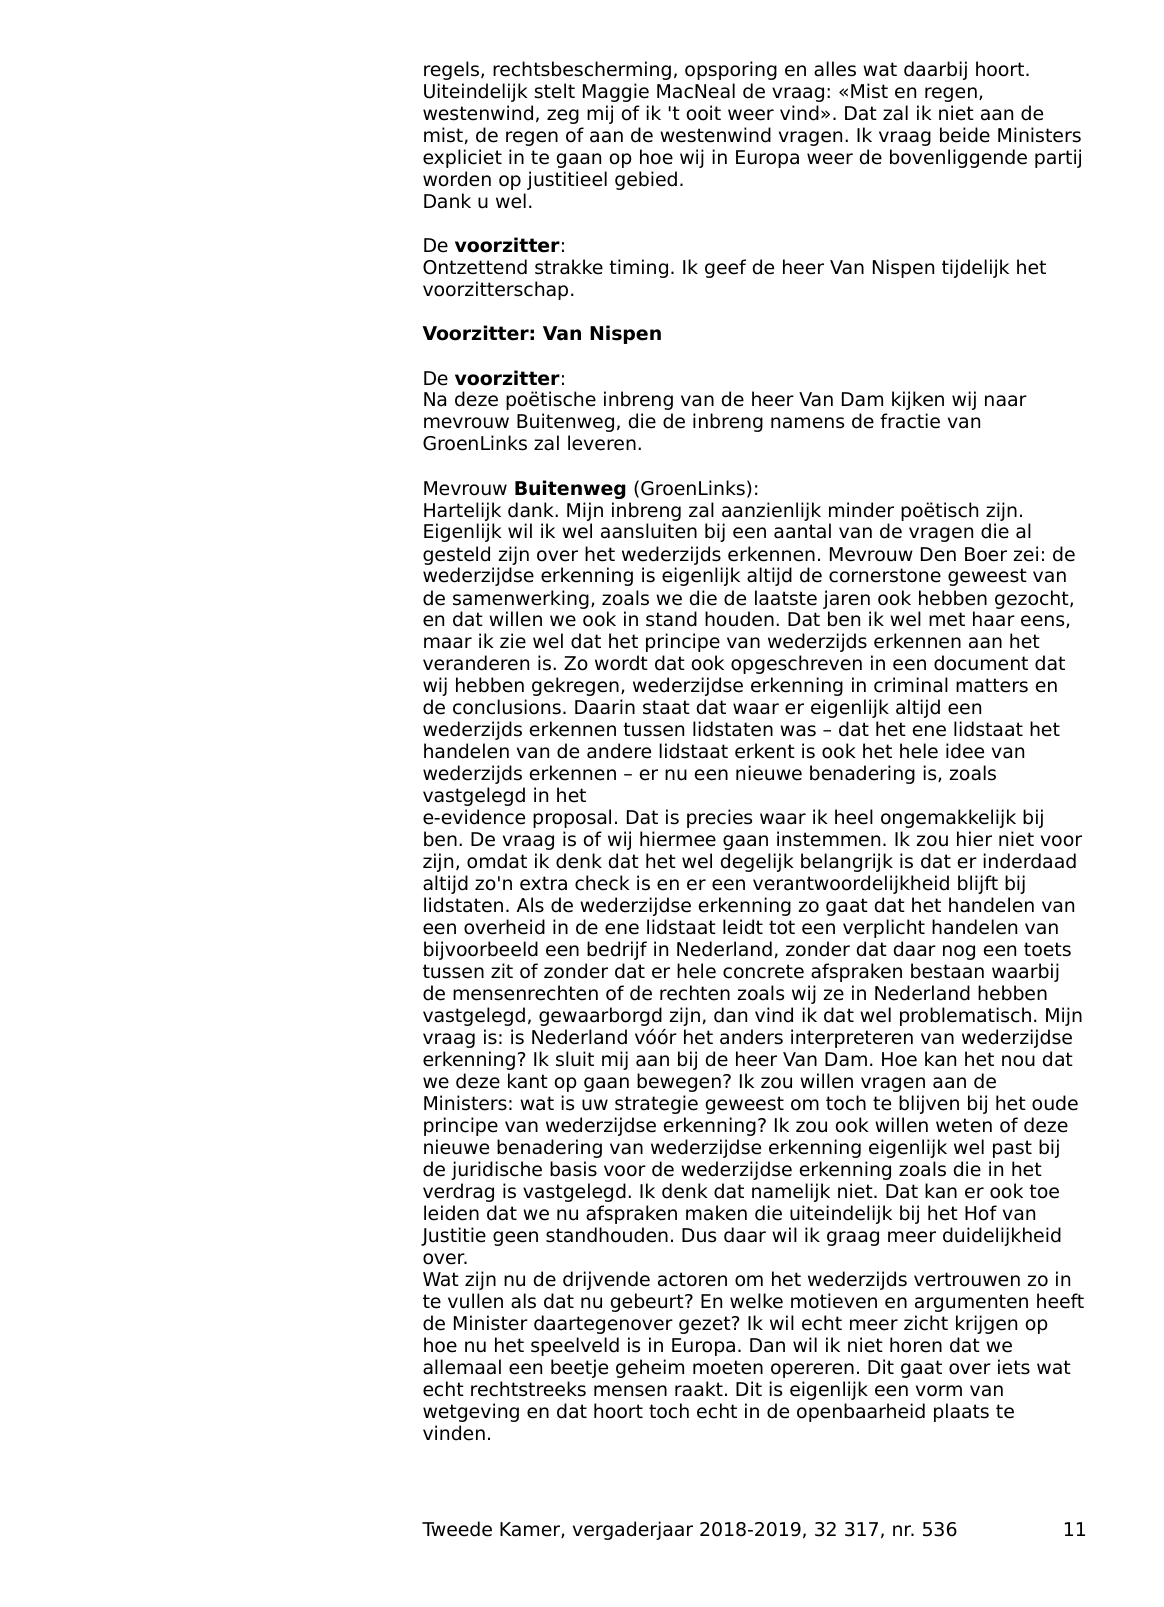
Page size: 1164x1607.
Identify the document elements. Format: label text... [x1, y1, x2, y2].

text Na deze poëtische inbreng van de heer Van Dam kijken wij naar mevrouw Buitenweg, die de inbreng namens de fractie van GroenLinks zal leveren. [422, 389, 1087, 455]
text regels, rechtsbescherming, opsporing en alles wat daarbij hoort. Uiteindelijk stelt Maggie MacNeal de vraag: «Mist en regen, westenwind, zeg mij of ik 't ooit weer vind». Dat zal ik niet aan de mist, de regen of aan de westenwind vragen. Ik vraag beide Ministers expliciet in te gaan op hoe wij in Europa weer de bovenliggende partij worden op justitieel gebied. [422, 59, 1087, 191]
text De voorzitter: [422, 235, 1087, 257]
text Dank u wel. [422, 191, 1087, 213]
text e-evidence proposal. Dat is precies waar ik heel ongemakkelijk bij ben. De vraag is of wij hiermee gaan instemmen. Ik zou hier niet voor zijn, omdat ik denk dat het wel degelijk belangrijk is dat er inderdaad altijd zo'n extra check is en er een verantwoordelijkheid blijft bij lidstaten. Als de wederzijdse erkenning zo gaat dat het handelen van een overheid in de ene lidstaat leidt tot een verplicht handelen van bijvoorbeeld een bedrijf in Nederland, zonder dat daar nog een toets tussen zit of zonder dat er hele concrete afspraken bestaan waarbij de mensenrechten of de rechten zoals wij ze in Nederland hebben vastgelegd, gewaarborgd zijn, dan vind ik dat wel problematisch. Mijn vraag is: is Nederland vóór het anders interpreteren van wederzijdse erkenning? Ik sluit mij aan bij de heer Van Dam. Hoe kan het nou dat we deze kant op gaan bewegen? Ik zou willen vragen aan de Ministers: wat is uw strategie geweest om toch te blijven bij het oude principe van wederzijdse erkenning? Ik zou ook willen weten of deze nieuwe benadering van wederzijdse erkenning eigenlijk wel past bij de juridische basis voor de wederzijdse erkenning zoals die in het verdrag is vastgelegd. Ik denk dat namelijk niet. Dat kan er ook toe leiden dat we nu afspraken maken die uiteindelijk bij het Hof van Justitie geen standhouden. Dus daar wil ik graag meer duidelijkheid over. [422, 807, 1087, 1269]
text Mevrouw Buitenweg (GroenLinks): [422, 477, 1087, 499]
subtitle Voorzitter: Van Nispen [422, 323, 1087, 345]
text De voorzitter: [422, 367, 1087, 389]
text Ontzettend strakke timing. Ik geef de heer Van Nispen tijdelijk het voorzitterschap. [422, 257, 1087, 301]
text Wat zijn nu de drijvende actoren om het wederzijds vertrouwen zo in te vullen als dat nu gebeurt? En welke motieven en argumenten heeft de Minister daartegenover gezet? Ik wil echt meer zicht krijgen op hoe nu het speelveld is in Europa. Dan wil ik niet horen dat we allemaal een beetje geheim moeten opereren. Dit gaat over iets wat echt rechtstreeks mensen raakt. Dit is eigenlijk een vorm van wetgeving en dat hoort toch echt in de openbaarheid plaats te vinden. [422, 1269, 1087, 1444]
text Hartelijk dank. Mijn inbreng zal aanzienlijk minder poëtisch zijn. Eigenlijk wil ik wel aansluiten bij een aantal van de vragen die al gesteld zijn over het wederzijds erkennen. Mevrouw Den Boer zei: de wederzijdse erkenning is eigenlijk altijd de cornerstone geweest van de samenwerking, zoals we die de laatste jaren ook hebben gezocht, en dat willen we ook in stand houden. Dat ben ik wel met haar eens, maar ik zie wel dat het principe van wederzijds erkennen aan het veranderen is. Zo wordt dat ook opgeschreven in een document dat wij hebben gekregen, wederzijdse erkenning in criminal matters en de conclusions. Daarin staat dat waar er eigenlijk altijd een wederzijds erkennen tussen lidstaten was – dat het ene lidstaat het handelen van de andere lidstaat erkent is ook het hele idee van wederzijds erkennen – er nu een nieuwe benadering is, zoals vastgelegd in het [422, 499, 1087, 807]
